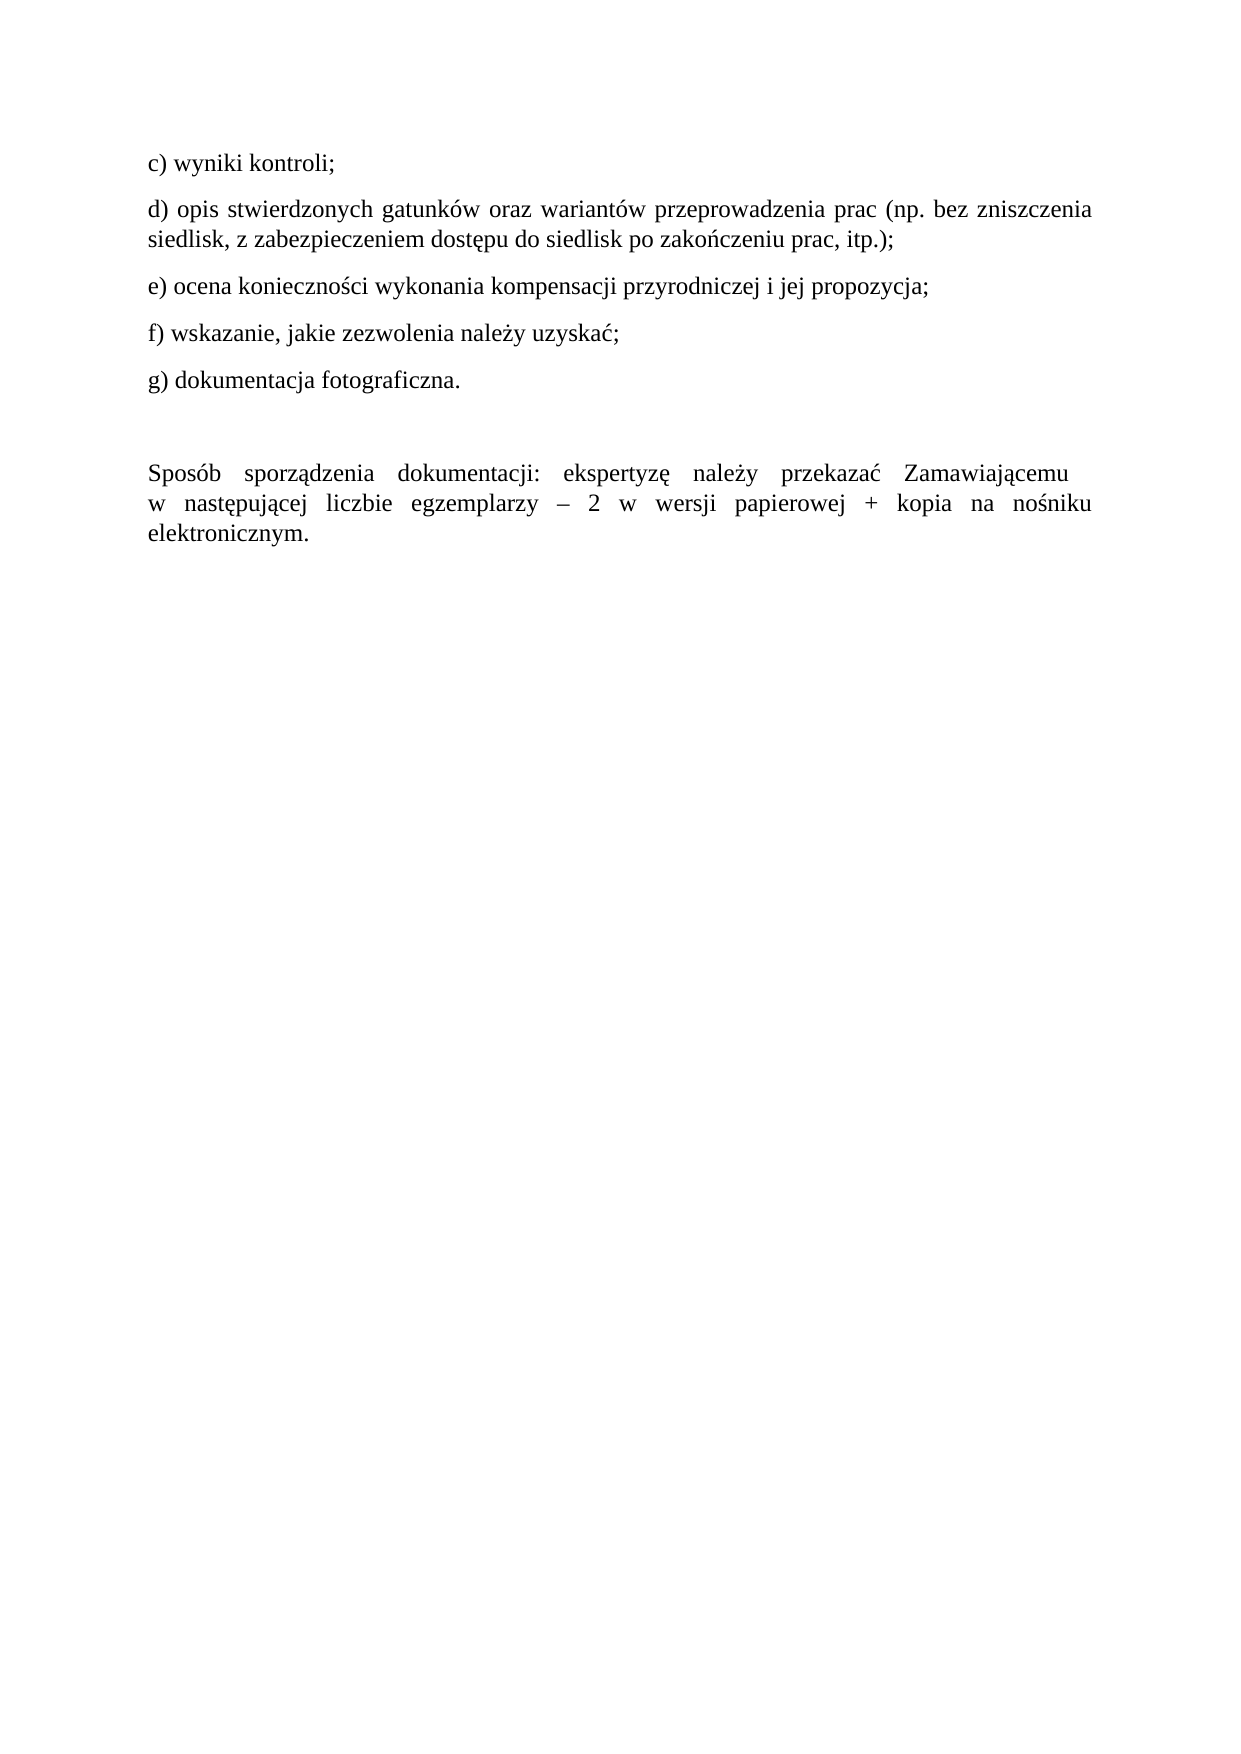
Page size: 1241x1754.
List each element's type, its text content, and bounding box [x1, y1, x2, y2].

text e) ocena konieczności wykonania kompensacji przyrodniczej i jej propozycja; [148, 271, 1093, 300]
text f) wskazanie, jakie zezwolenia należy uzyskać; [148, 318, 1093, 347]
text d) opis stwierdzonych gatunków oraz wariantów przeprowadzenia prac (np. bez zniszczenia siedlisk, z zabezpieczeniem dostępu do siedlisk po zakończeniu prac, itp.); [148, 194, 1093, 253]
text c) wyniki kontroli; [148, 148, 1093, 176]
text g) dokumentacja fotograficzna. [148, 365, 1093, 393]
text Sposób sporządzenia dokumentacji: ekspertyzę należy przekazać Zamawiającemu w następującej liczbie egzemplarzy – 2 w wersji papierowej + kopia na nośniku elektronicznym. [148, 458, 1093, 547]
